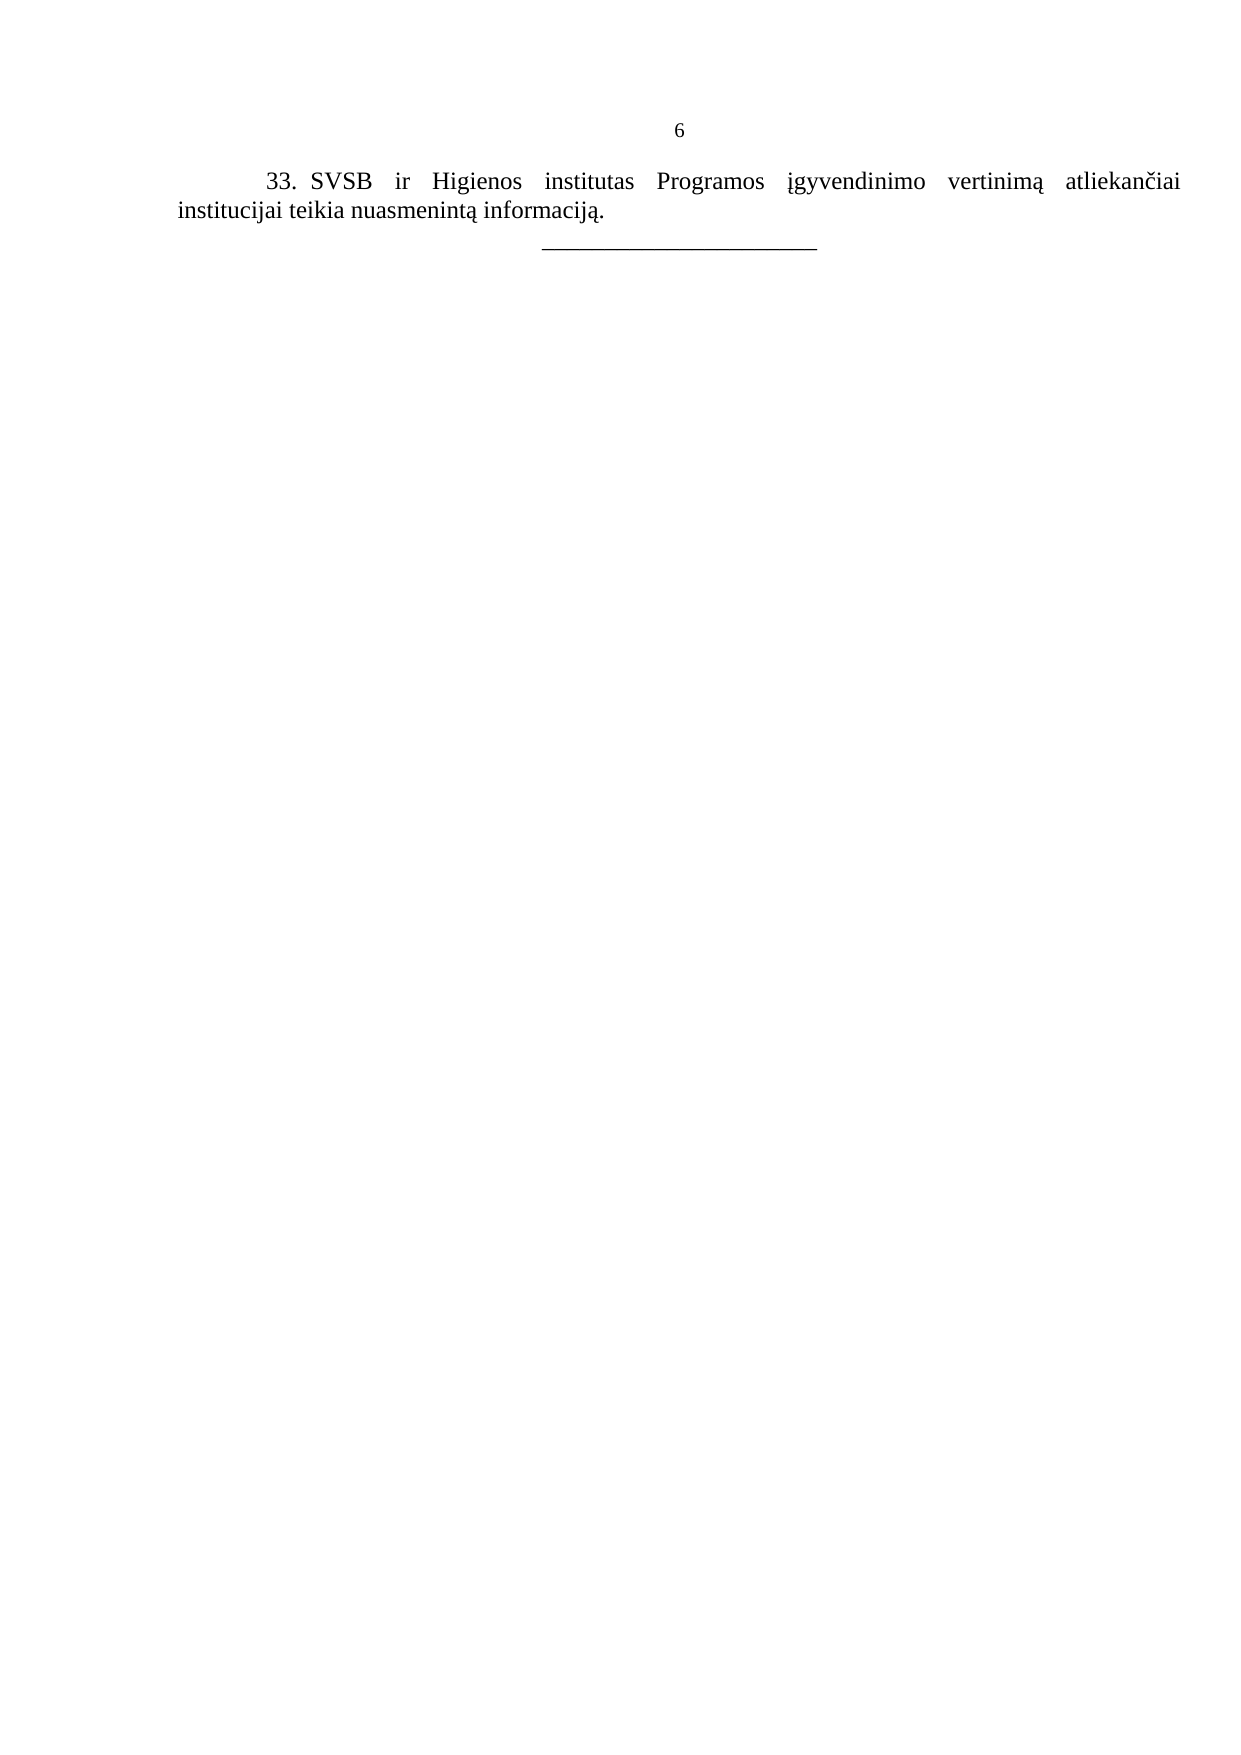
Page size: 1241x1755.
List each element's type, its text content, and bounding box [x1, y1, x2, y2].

text ______________________ [177, 224, 1181, 252]
text 33. SVSB ir Higienos institutas Programos įgyvendinimo vertinimą atliekančiai institucijai teikia nuasmenintą informaciją. [177, 166, 1181, 224]
